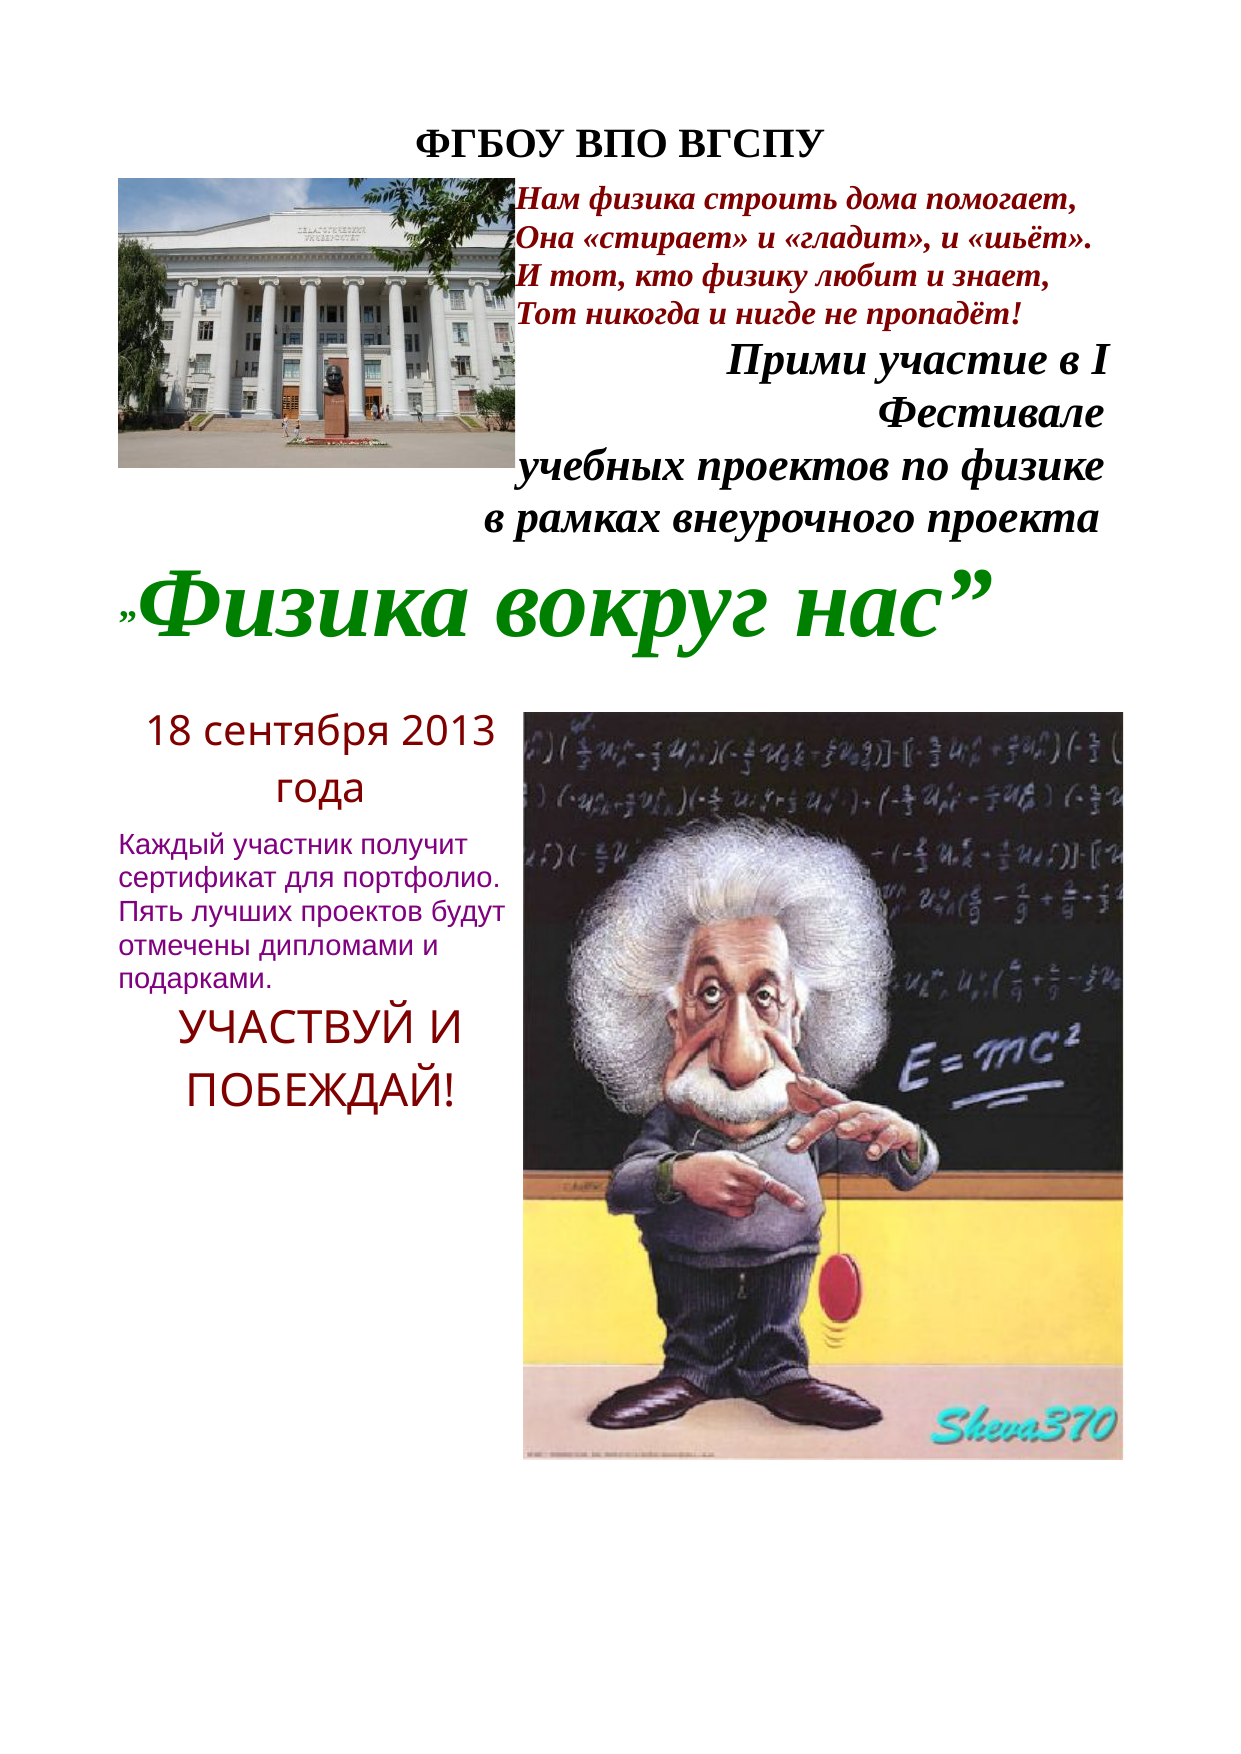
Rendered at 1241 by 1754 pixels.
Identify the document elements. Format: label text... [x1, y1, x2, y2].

text Каждый участник получит сертификат для портфолио. [118, 827, 523, 894]
subtitle ”Физика вокруг нас” [118, 543, 1109, 658]
text Пять лучших проектов будут отмечены дипломами и подарками. [118, 894, 523, 994]
subtitle Прими участие в I Фестивале [516, 332, 1109, 437]
subtitle Нам физика строить дома помогает, [516, 178, 1122, 217]
picture [118, 178, 516, 468]
text ФГБОУ ВПО ВГСПУ [118, 118, 1122, 166]
subtitle Она «стирает» и «гладит», и «шьёт». [516, 217, 1122, 255]
subtitle в рамках внеурочного проекта [118, 490, 1109, 543]
picture [523, 712, 1124, 1460]
text УЧАСТВУЙ И ПОБЕЖДАЙ! [118, 994, 523, 1119]
subtitle учебных проектов по физике [118, 437, 1109, 490]
subtitle Тот никогда и нигде не пропадёт! [516, 293, 1122, 332]
subtitle И тот, кто физику любит и знает, [516, 255, 1122, 293]
text 18 сентября 2013 года [118, 701, 1122, 814]
